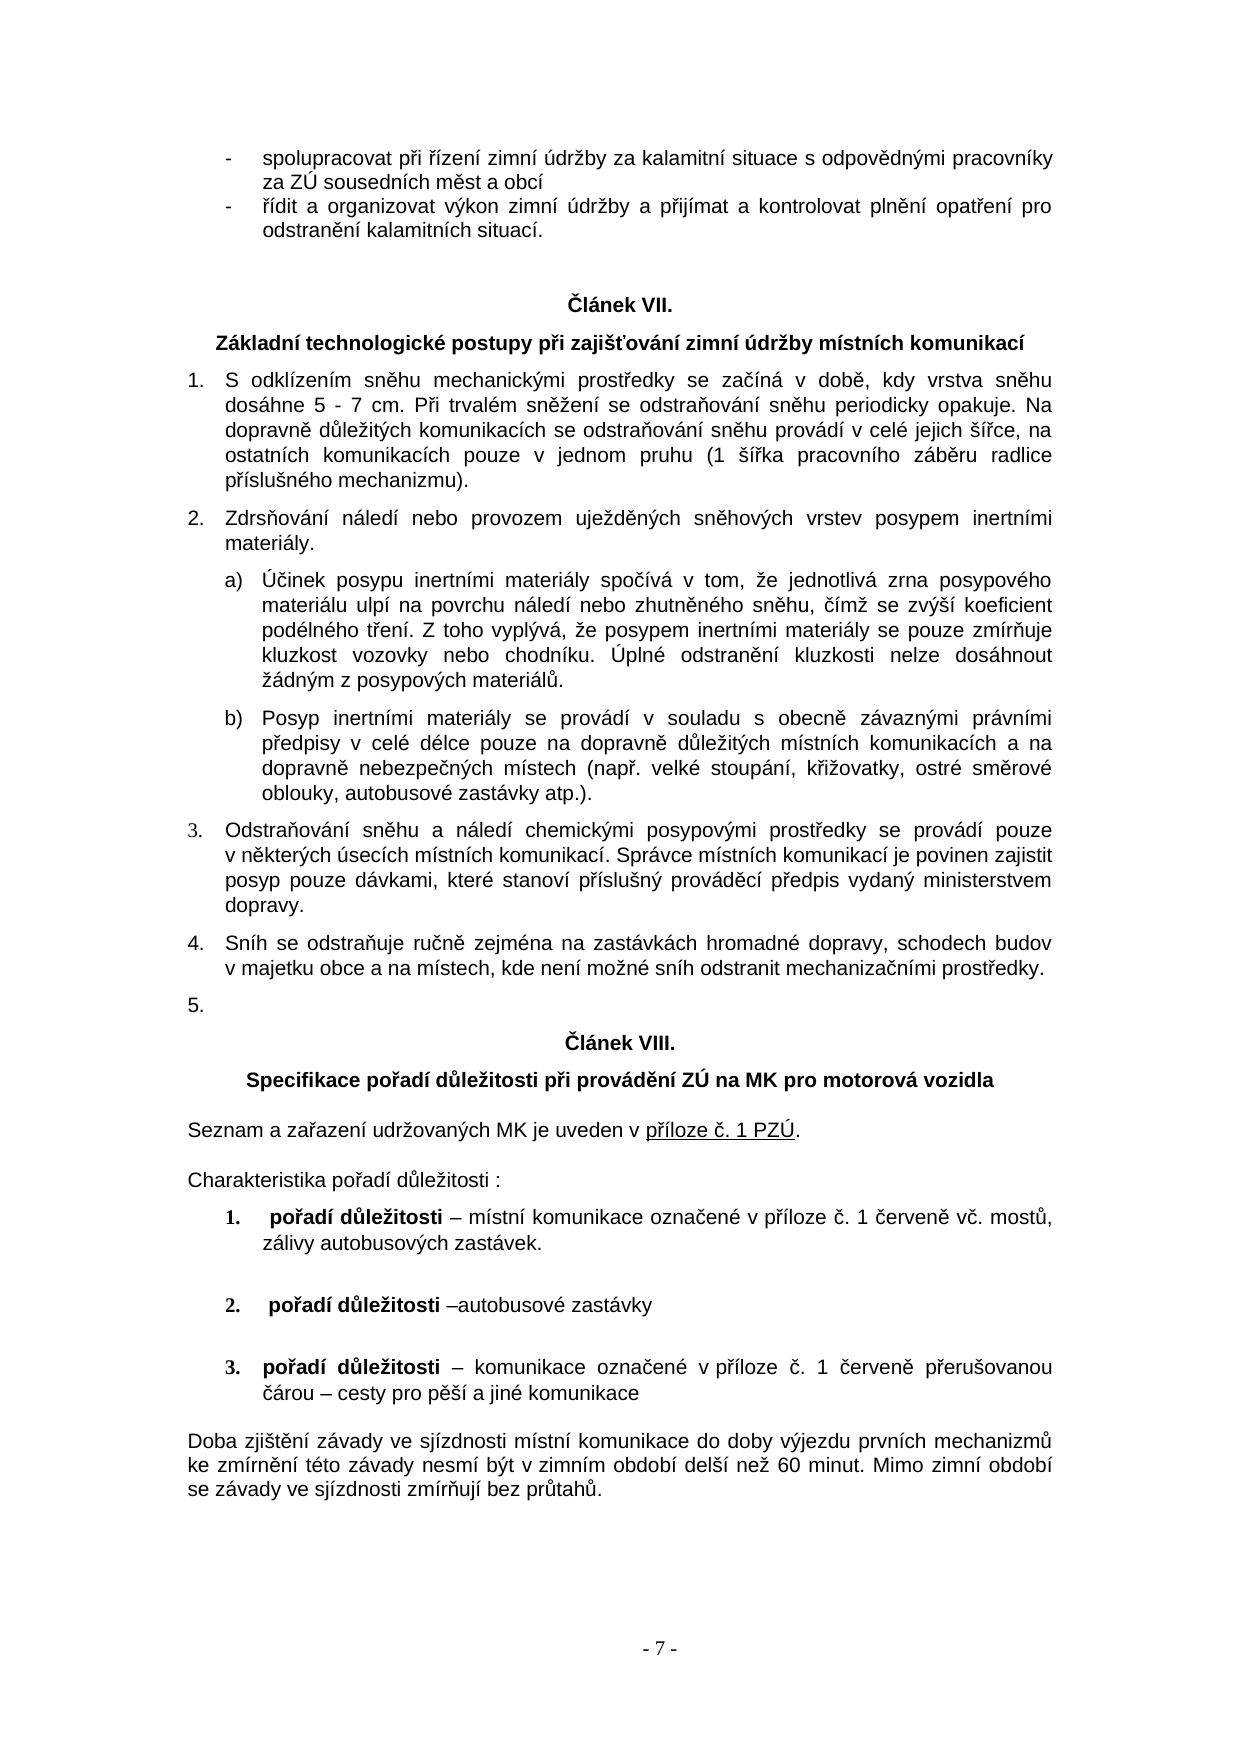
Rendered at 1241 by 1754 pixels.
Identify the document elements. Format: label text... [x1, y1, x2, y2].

text Seznam a zařazení udržovaných MK je uveden v příloze č. 1 PZÚ. [187, 1117, 1053, 1142]
list Účinek posypu inertními materiály spočívá v tom, že jednotlivá zrna posypového materiálu ulpí na povrchu náledí nebo zhutněného sněhu, čímž se zvýší koeficient podélného tření. Z toho vyplývá, že posypem inertními materiály se pouze zmírňuje kluzkost vozovky nebo chodníku. Úplné odstranění kluzkosti nelze dosáhnout žádným z posypových materiálů. [224, 567, 1053, 692]
list pořadí důležitosti – komunikace označené v příloze č. 1 červeně přerušovanou čárou – cesty pro pěší a jiné komunikace [225, 1354, 1053, 1404]
list spolupracovat při řízení zimní údržby za kalamitní situace s odpovědnými pracovníky za ZÚ sousedních měst a obcí [225, 146, 1053, 194]
list Odstraňování sněhu a náledí chemickými posypovými prostředky se provádí pouze v některých úsecích místních komunikací. Správce místních komunikací je povinen zajistit posyp pouze dávkami, které stanoví příslušný prováděcí předpis vydaný ministerstvem dopravy. [187, 817, 1053, 917]
list S odklízením sněhu mechanickými prostředky se začíná v době, kdy vrstva sněhu dosáhne 5 - 7 cm. Při trvalém sněžení se odstraňování sněhu periodicky opakuje. Na dopravně důležitých komunikacích se odstraňování sněhu provádí v celé jejich šířce, na ostatních komunikacích pouze v jednom pruhu (1 šířka pracovního záběru radlice příslušného mechanizmu). [187, 367, 1053, 492]
list Posyp inertními materiály se provádí v souladu s obecně závaznými právními předpisy v celé délce pouze na dopravně důležitých místních komunikacích a na dopravně nebezpečných místech (např. velké stoupání, křižovatky, ostré směrové oblouky, autobusové zastávky atp.). [224, 704, 1053, 804]
list řídit a organizovat výkon zimní údržby a přijímat a kontrolovat plnění opatření pro odstranění kalamitních situací. [225, 194, 1053, 242]
text Článek VIII. [187, 1029, 1053, 1054]
list Zdrsňování náledí nebo provozem uježděných sněhových vrstev posypem inertními materiály. [187, 504, 1053, 554]
text Charakteristika pořadí důležitosti : [187, 1167, 1053, 1192]
subtitle Základní technologické postupy při zajišťování zimní údržby místních komunikací [187, 329, 1053, 354]
text Článek VII. [187, 292, 1053, 317]
list Sníh se odstraňuje ručně zejména na zastávkách hromadné dopravy, schodech budov v majetku obce a na místech, kde není možné sníh odstranit mechanizačními prostředky. [187, 929, 1053, 979]
list pořadí důležitosti –autobusové zastávky [225, 1292, 1053, 1317]
text Doba zjištění závady ve sjízdnosti místní komunikace do doby výjezdu prvních mechanizmů ke zmírnění této závady nesmí být v zimním období delší než 60 minut. Mimo zimní období se závady ve sjízdnosti zmírňují bez průtahů. [187, 1429, 1053, 1501]
subtitle Specifikace pořadí důležitosti při provádění ZÚ na MK pro motorová vozidla [187, 1067, 1053, 1092]
list pořadí důležitosti – místní komunikace označené v příloze č. 1 červeně vč. mostů, zálivy autobusových zastávek. [225, 1204, 1053, 1254]
